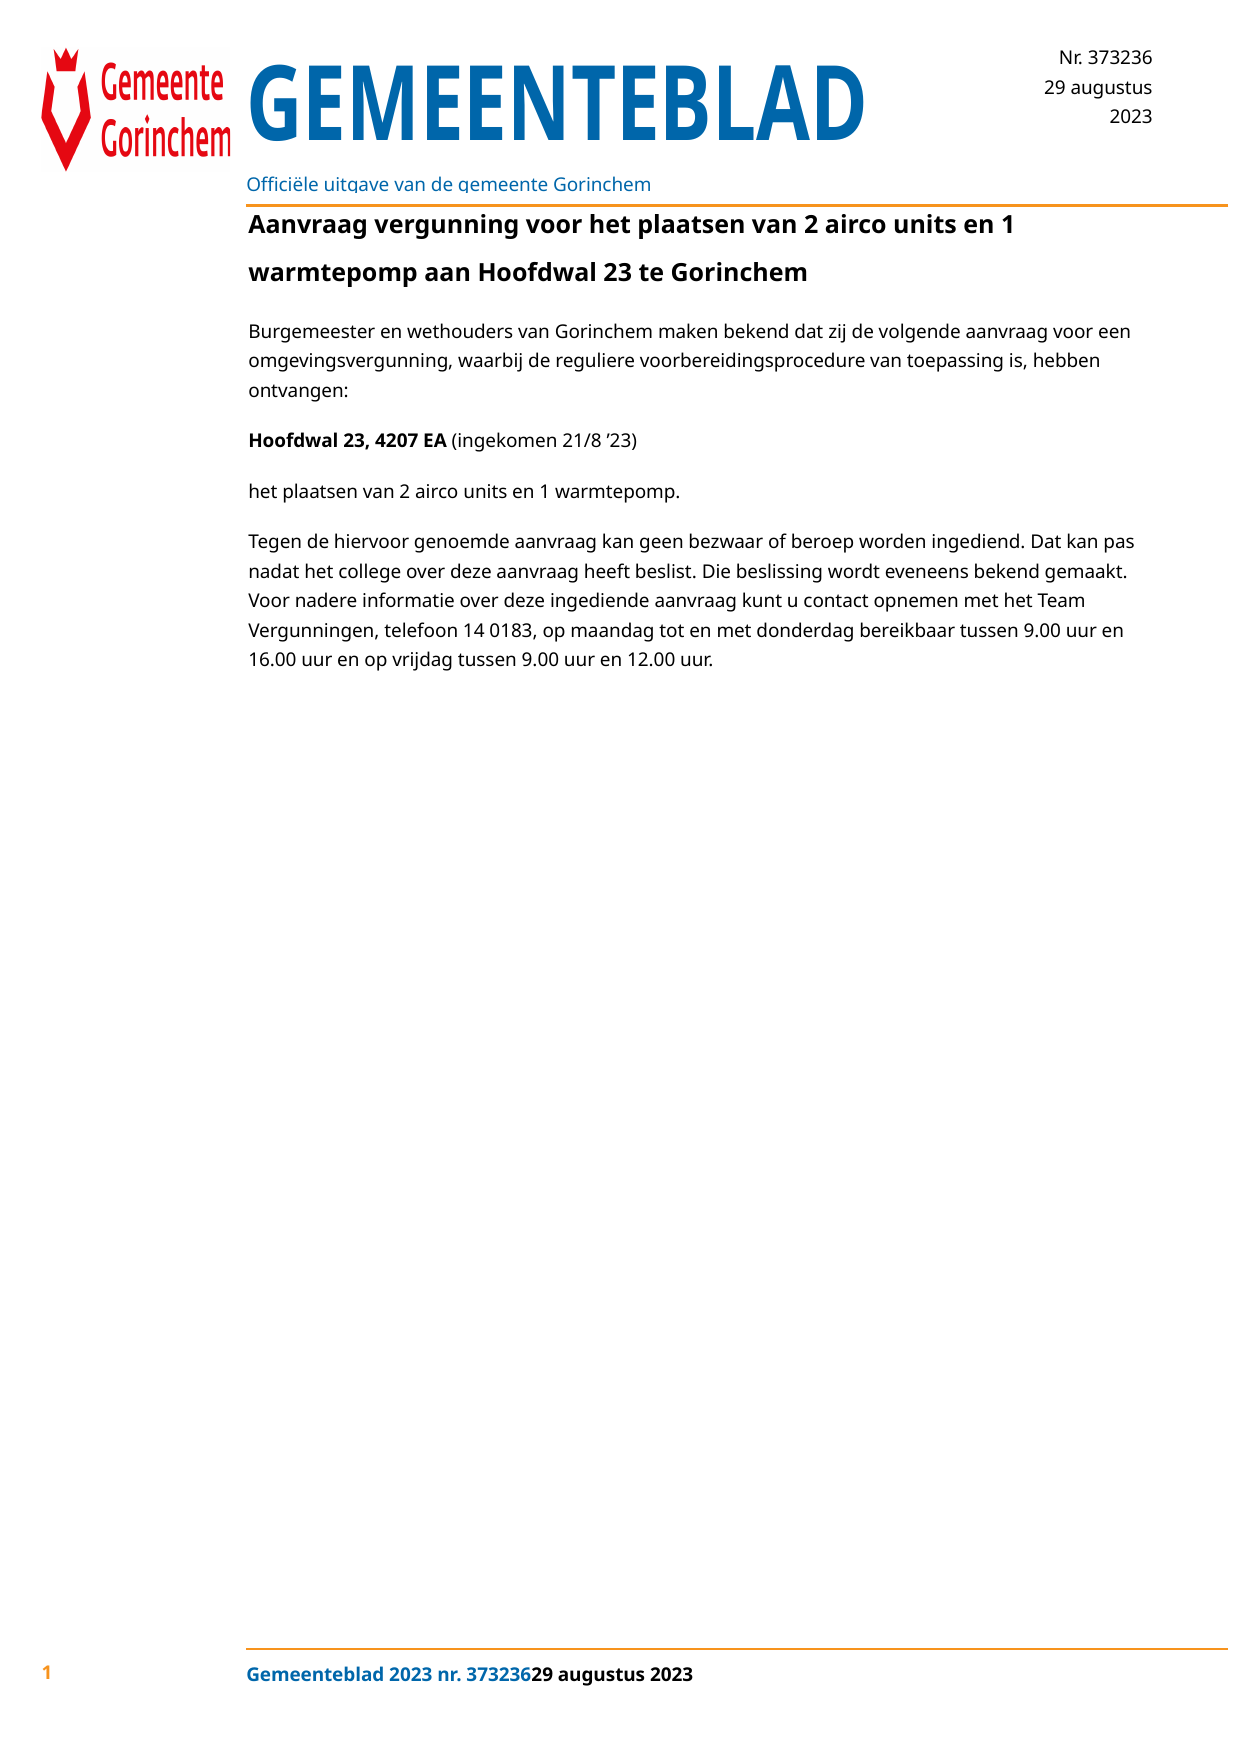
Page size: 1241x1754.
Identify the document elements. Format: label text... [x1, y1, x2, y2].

text Burgemeester en wethouders van Gorinchem maken bekend dat zij de volgende aanvraag voor een omgevingsvergunning, waarbij de reguliere voorbereidingsprocedure van toepassing is, hebben ontvangen: [248, 318, 1152, 403]
picture [41, 47, 231, 172]
text het plaatsen van 2 airco units en 1 warmtepomp. [248, 478, 1152, 504]
text Hoofdwal 23, 4207 EA (ingekomen 21/8 ’23) [248, 427, 1152, 453]
text Tegen de hiervoor genoemde aanvraag kan geen bezwaar of beroep worden ingediend. Dat kan pas nadat het college over deze aanvraag heeft beslist. Die beslissing wordt eveneens bekend gemaakt. Voor nadere informatie over deze ingediende aanvraag kunt u contact opnemen met het Team Vergunningen, telefoon 14 0183, op maandag tot en met donderdag bereikbaar tussen 9.00 uur en 16.00 uur en op vrijdag tussen 9.00 uur en 12.00 uur. [248, 528, 1152, 672]
text Aanvraag vergunning voor het plaatsen van 2 airco units en 1 warmtepomp aan Hoofdwal 23 te Gorinchem [248, 207, 1152, 288]
